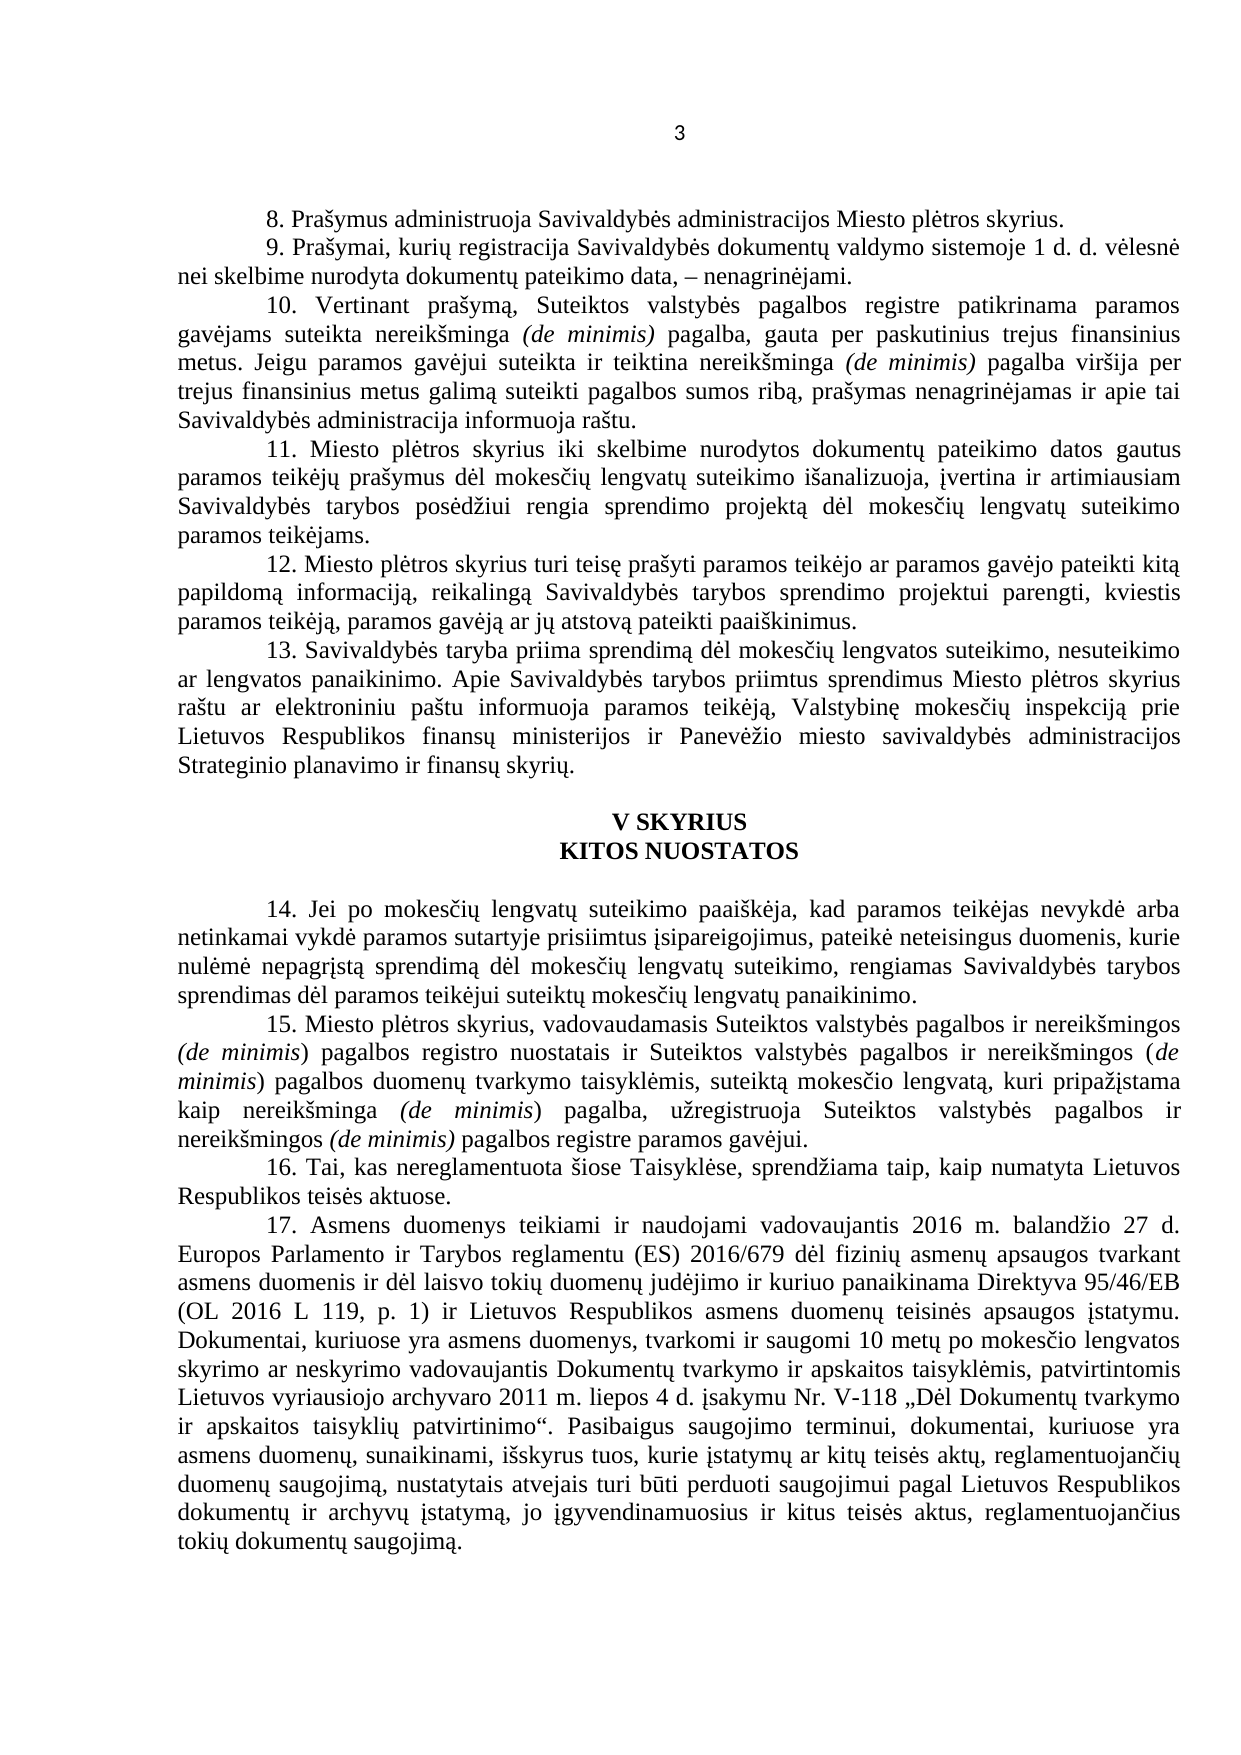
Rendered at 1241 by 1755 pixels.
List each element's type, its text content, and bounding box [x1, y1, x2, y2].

text 10. Vertinant prašymą, Suteiktos valstybės pagalbos registre patikrinama paramos gavėjams suteikta nereikšminga (de minimis) pagalba, gauta per paskutinius trejus finansinius metus. Jeigu paramos gavėjui suteikta ir teiktina nereikšminga (de minimis) pagalba viršija per trejus finansinius metus galimą suteikti pagalbos sumos ribą, prašymas nenagrinėjamas ir apie tai Savivaldybės administracija informuoja raštu. [177, 290, 1181, 434]
text 14. Jei po mokesčių lengvatų suteikimo paaiškėja, kad paramos teikėjas nevykdė arba netinkamai vykdė paramos sutartyje prisiimtus įsipareigojimus, pateikė neteisingus duomenis, kurie nulėmė nepagrįstą sprendimą dėl mokesčių lengvatų suteikimo, rengiamas Savivaldybės tarybos sprendimas dėl paramos teikėjui suteiktų mokesčių lengvatų panaikinimo. [177, 894, 1181, 1009]
text 11. Miesto plėtros skyrius iki skelbime nurodytos dokumentų pateikimo datos gautus paramos teikėjų prašymus dėl mokesčių lengvatų suteikimo išanalizuoja, įvertina ir artimiausiam Savivaldybės tarybos posėdžiui rengia sprendimo projektą dėl mokesčių lengvatų suteikimo paramos teikėjams. [177, 434, 1181, 549]
text V SKYRIUS [177, 807, 1181, 836]
text 13. Savivaldybės taryba priima sprendimą dėl mokesčių lengvatos suteikimo, nesuteikimo ar lengvatos panaikinimo. Apie Savivaldybės tarybos priimtus sprendimus Miesto plėtros skyrius raštu ar elektroniniu paštu informuoja paramos teikėją, Valstybinę mokesčių inspekciją prie Lietuvos Respublikos finansų ministerijos ir Panevėžio miesto savivaldybės administracijos Strateginio planavimo ir finansų skyrių. [177, 635, 1181, 779]
text 8. Prašymus administruoja Savivaldybės administracijos Miesto plėtros skyrius. [177, 204, 1181, 232]
text 15. Miesto plėtros skyrius, vadovaudamasis Suteiktos valstybės pagalbos ir nereikšmingos (de minimis) pagalbos registro nuostatais ir Suteiktos valstybės pagalbos ir nereikšmingos (de minimis) pagalbos duomenų tvarkymo taisyklėmis, suteiktą mokesčio lengvatą, kuri pripažįstama kaip nereikšminga (de minimis) pagalba, užregistruoja Suteiktos valstybės pagalbos ir nereikšmingos (de minimis) pagalbos registre paramos gavėjui. [177, 1009, 1181, 1152]
text 9. Prašymai, kurių registracija Savivaldybės dokumentų valdymo sistemoje 1 d. d. vėlesnė nei skelbime nurodyta dokumentų pateikimo data, – nenagrinėjami. [177, 232, 1181, 290]
text 12. Miesto plėtros skyrius turi teisę prašyti paramos teikėjo ar paramos gavėjo pateikti kitą papildomą informaciją, reikalingą Savivaldybės tarybos sprendimo projektui parengti, kviestis paramos teikėją, paramos gavėją ar jų atstovą pateikti paaiškinimus. [177, 549, 1181, 635]
text KITOS NUOSTATOS [177, 836, 1181, 865]
text 17. Asmens duomenys teikiami ir naudojami vadovaujantis 2016 m. balandžio 27 d. Europos Parlamento ir Tarybos reglamentu (ES) 2016/679 dėl fizinių asmenų apsaugos tvarkant asmens duomenis ir dėl laisvo tokių duomenų judėjimo ir kuriuo panaikinama Direktyva 95/46/EB (OL 2016 L 119, p. 1) ir Lietuvos Respublikos asmens duomenų teisinės apsaugos įstatymu. Dokumentai, kuriuose yra asmens duomenys, tvarkomi ir saugomi 10 metų po mokesčio lengvatos skyrimo ar neskyrimo vadovaujantis Dokumentų tvarkymo ir apskaitos taisyklėmis, patvirtintomis Lietuvos vyriausiojo archyvaro 2011 m. liepos 4 d. įsakymu Nr. V-118 „Dėl Dokumentų tvarkymo ir apskaitos taisyklių patvirtinimo“. Pasibaigus saugojimo terminui, dokumentai, kuriuose yra asmens duomenų, sunaikinami, išskyrus tuos, kurie įstatymų ar kitų teisės aktų, reglamentuojančių duomenų saugojimą, nustatytais atvejais turi būti perduoti saugojimui pagal Lietuvos Respublikos dokumentų ir archyvų įstatymą, jo įgyvendinamuosius ir kitus teisės aktus, reglamentuojančius tokių dokumentų saugojimą. [177, 1210, 1181, 1555]
text 16. Tai, kas nereglamentuota šiose Taisyklėse, sprendžiama taip, kaip numatyta Lietuvos Respublikos teisės aktuose. [177, 1152, 1181, 1210]
